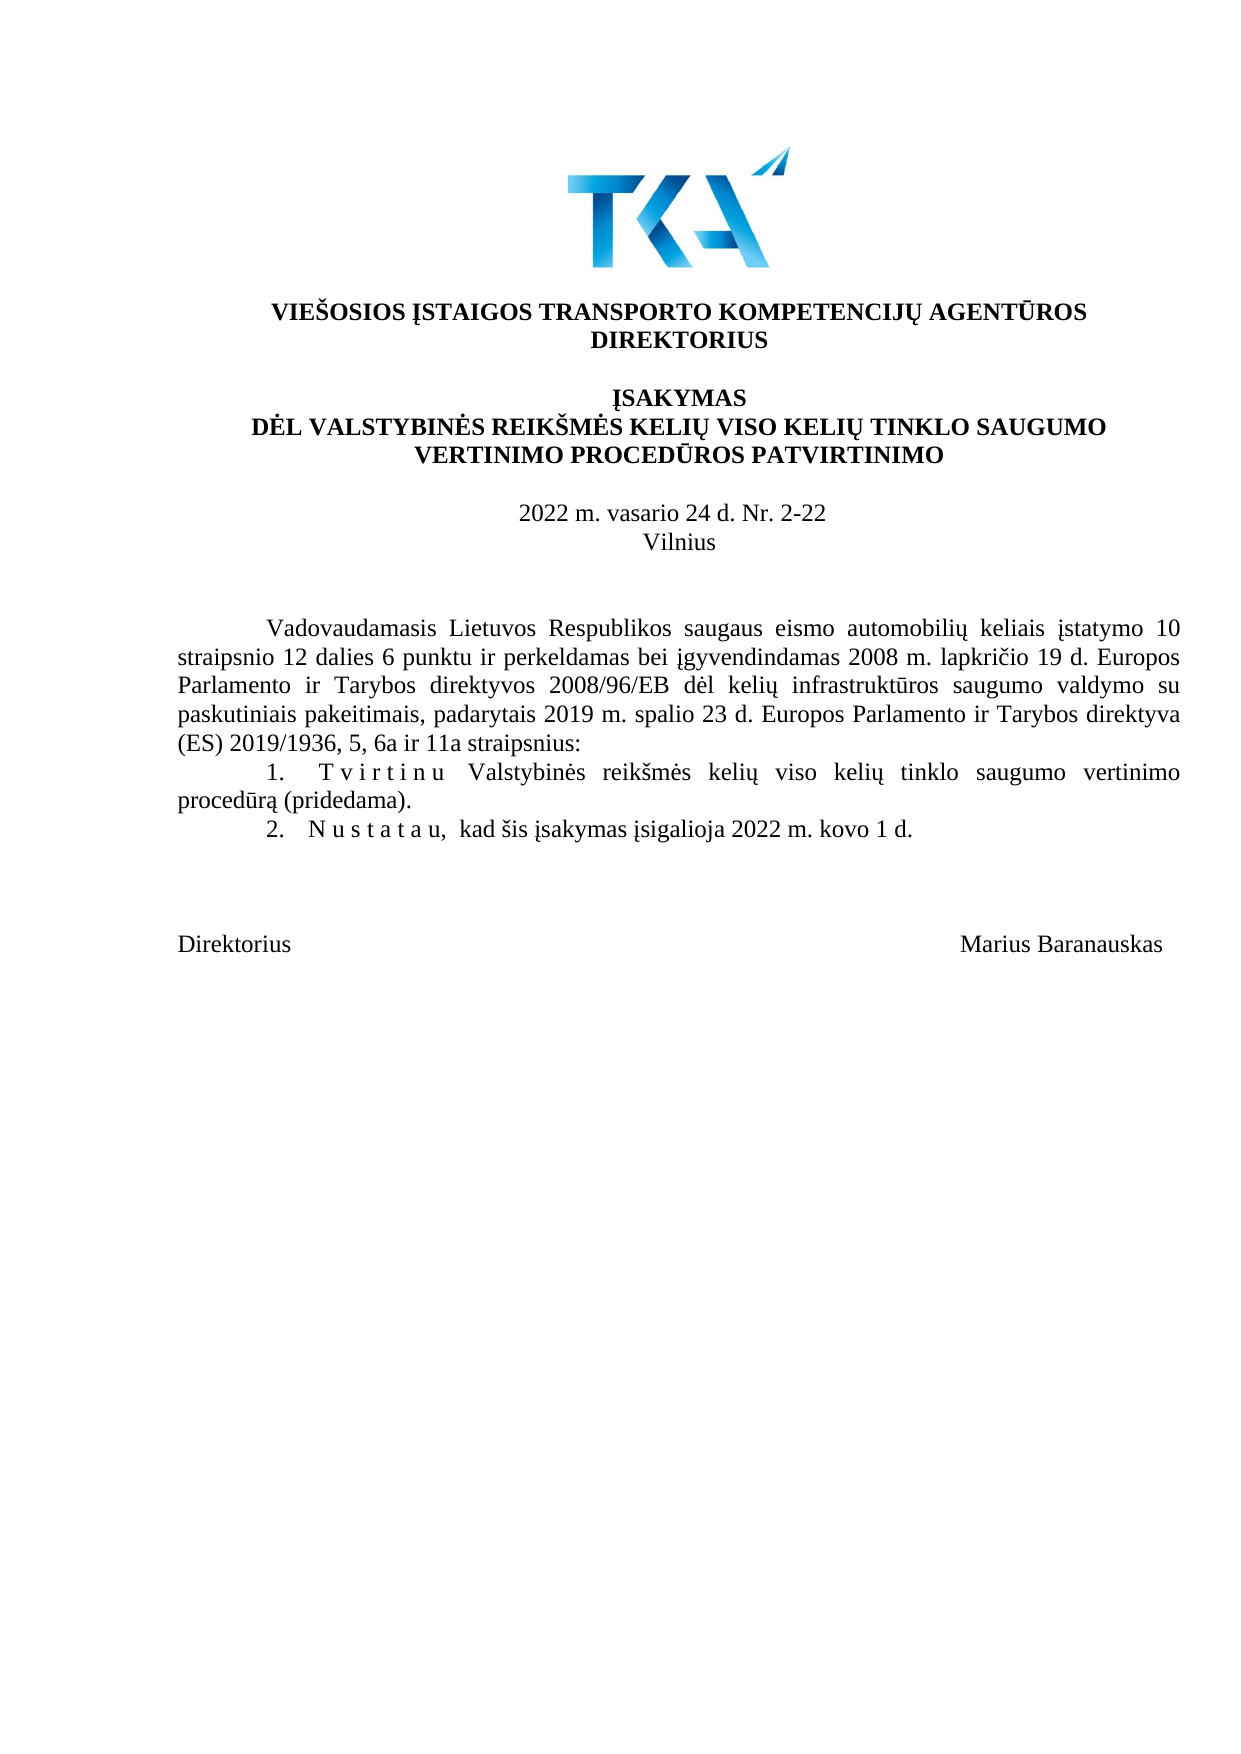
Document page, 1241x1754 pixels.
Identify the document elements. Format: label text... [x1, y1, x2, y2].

text DIREKTORIUS [177, 325, 1181, 354]
text Vadovaudamasis Lietuvos Respublikos saugaus eismo automobilių keliais įstatymo 10 straipsnio 12 dalies 6 punktu ir perkeldamas bei įgyvendindamas 2008 m. lapkričio 19 d. Europos Parlamento ir Tarybos direktyvos 2008/96/EB dėl kelių infrastruktūros saugumo valdymo su paskutiniais pakeitimais, padarytais 2019 m. spalio 23 d. Europos Parlamento ir Tarybos direktyva (ES) 2019/1936, 5, 6a ir 11a straipsnius: [177, 613, 1181, 757]
text ĮSAKYMAS [177, 383, 1181, 412]
text 1. Tvirtinu Valstybinės reikšmės kelių viso kelių tinklo saugumo vertinimo procedūrą (pridedama). [177, 757, 1181, 814]
text 2022 m. vasario 24 d. Nr. 2-22 [177, 498, 1181, 527]
text Vilnius [177, 527, 1181, 556]
text DĖL VALSTYBINĖS REIKŠMĖS KELIŲ VISO KELIŲ TINKLO SAUGUMo VERTINIMO PROCEDŪROS PATVIRTINIMO [177, 412, 1181, 469]
text Direktorius Marius Baranauskas [177, 929, 1181, 958]
text VIEŠOSIOS ĮSTAIGOS TRANSPORTO KOMPETENCIJŲ AGENTŪROS [177, 297, 1181, 325]
text 2. Nustatau, kad šis įsakymas įsigalioja 2022 m. kovo 1 d. [177, 814, 1181, 843]
